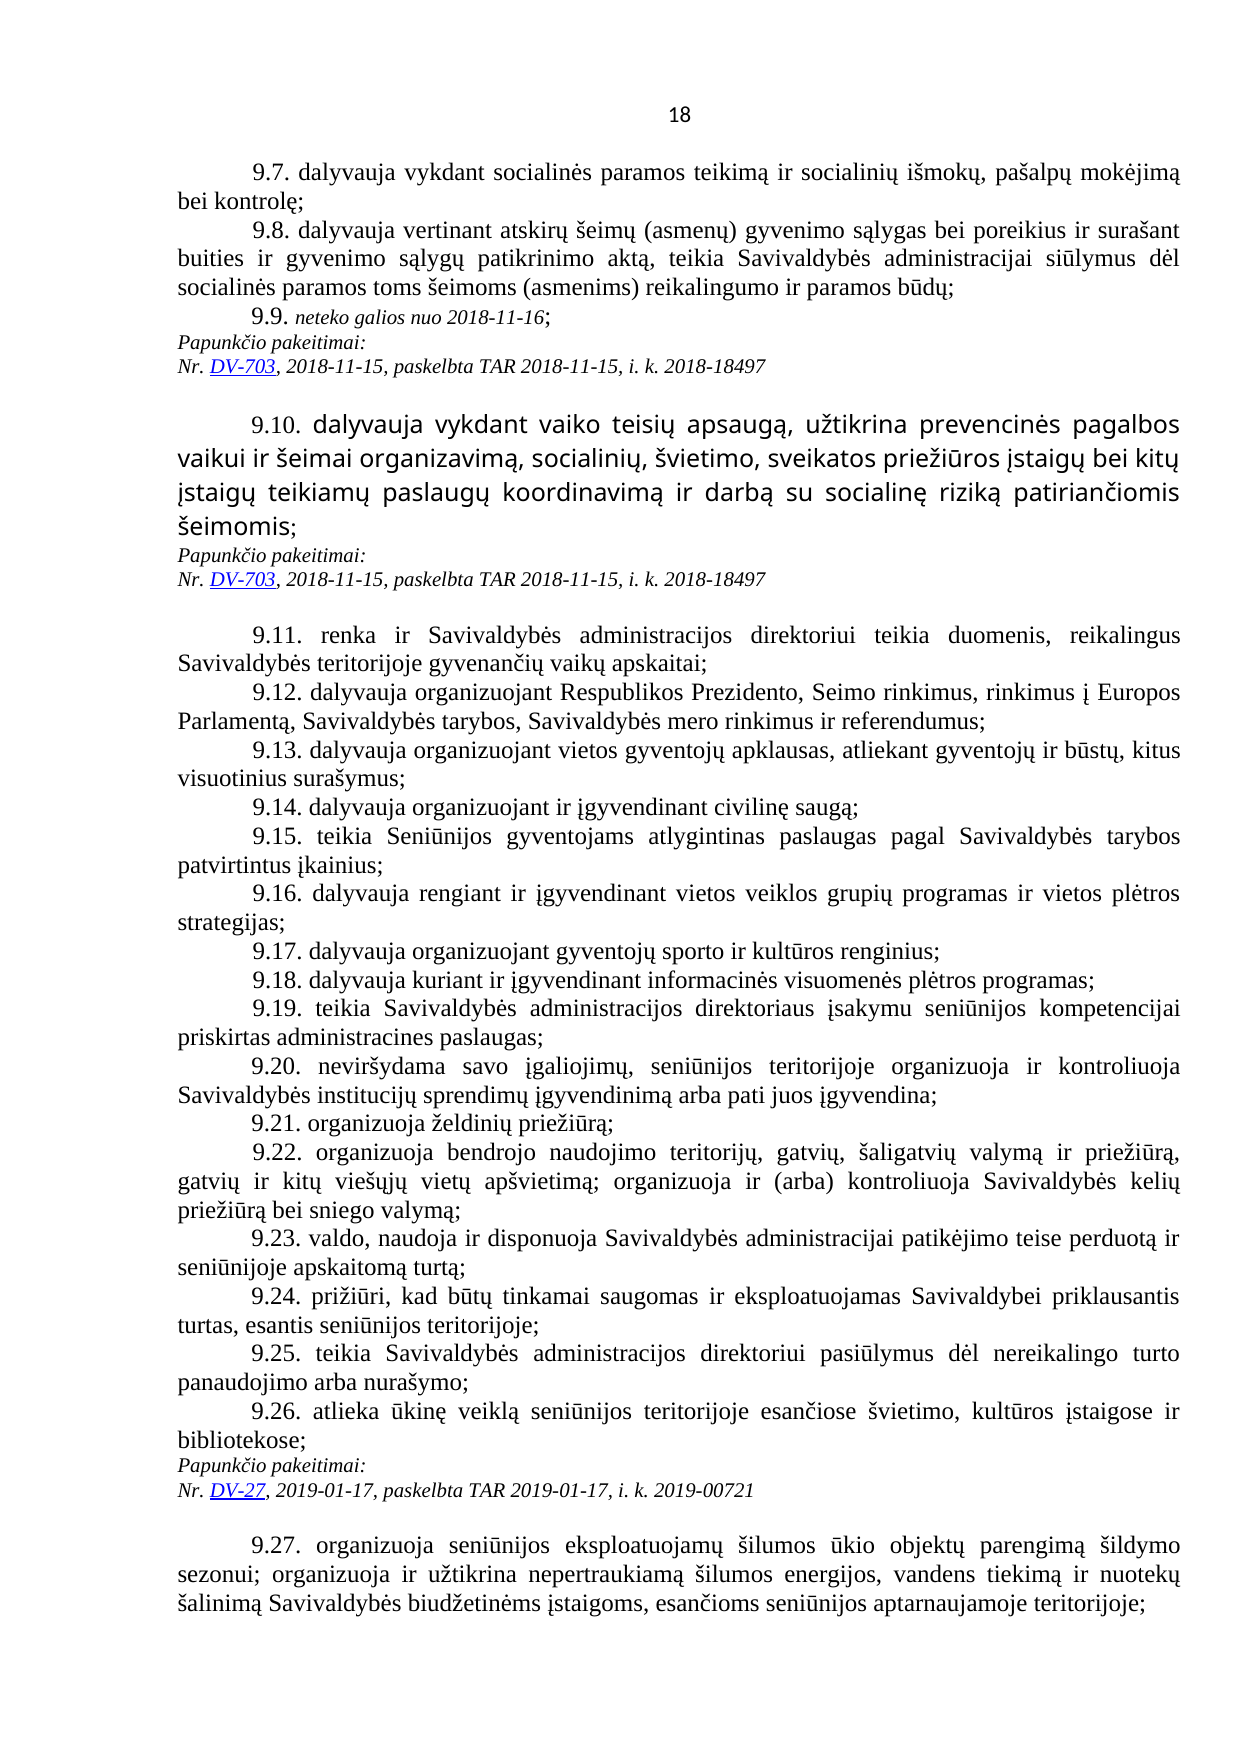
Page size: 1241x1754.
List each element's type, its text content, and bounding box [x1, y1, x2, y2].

text 9.10. dalyvauja vykdant vaiko teisių apsaugą, užtikrina prevencinės pagalbos vaikui ir šeimai organizavimą, socialinių, švietimo, sveikatos priežiūros įstaigų bei kitų įstaigų teikiamų paslaugų koordinavimą ir darbą su socialinę riziką patiriančiomis šeimomis; [177, 407, 1181, 543]
text Papunkčio pakeitimai: [177, 1453, 1181, 1477]
text 9.23. valdo, naudoja ir disponuoja Savivaldybės administracijai patikėjimo teise perduotą ir seniūnijoje apskaitomą turtą; [177, 1223, 1181, 1281]
text 9.11. renka ir Savivaldybės administracijos direktoriui teikia duomenis, reikalingus Savivaldybės teritorijoje gyvenančių vaikų apskaitai; [177, 620, 1181, 677]
text 9.16. dalyvauja rengiant ir įgyvendinant vietos veiklos grupių programas ir vietos plėtros strategijas; [177, 878, 1181, 936]
text 9.27. organizuoja seniūnijos eksploatuojamų šilumos ūkio objektų parengimą šildymo sezonui; organizuoja ir užtikrina nepertraukiamą šilumos energijos, vandens tiekimą ir nuotekų šalinimą Savivaldybės biudžetinėms įstaigoms, esančioms seniūnijos aptarnaujamoje teritorijoje; [177, 1530, 1181, 1617]
text 9.17. dalyvauja organizuojant gyventojų sporto ir kultūros renginius; [177, 936, 1181, 965]
text 9.20. neviršydama savo įgaliojimų, seniūnijos teritorijoje organizuoja ir kontroliuoja Savivaldybės institucijų sprendimų įgyvendinimą arba pati juos įgyvendina; [177, 1051, 1181, 1108]
text 9.8. dalyvauja vertinant atskirų šeimų (asmenų) gyvenimo sąlygas bei poreikius ir surašant buities ir gyvenimo sąlygų patikrinimo aktą, teikia Savivaldybės administracijai siūlymus dėl socialinės paramos toms šeimoms (asmenims) reikalingumo ir paramos būdų; [177, 215, 1181, 301]
text 9.7. dalyvauja vykdant socialinės paramos teikimą ir socialinių išmokų, pašalpų mokėjimą bei kontrolę; [177, 157, 1181, 215]
text 9.18. dalyvauja kuriant ir įgyvendinant informacinės visuomenės plėtros programas; [177, 965, 1181, 993]
text Nr. DV-27, 2019-01-17, paskelbta TAR 2019-01-17, i. k. 2019-00721 [177, 1477, 1181, 1502]
text 9.26. atlieka ūkinę veiklą seniūnijos teritorijoje esančiose švietimo, kultūros įstaigose ir bibliotekose; [177, 1396, 1181, 1453]
text 9.14. dalyvauja organizuojant ir įgyvendinant civilinę saugą; [177, 792, 1181, 821]
text 9.22. organizuoja bendrojo naudojimo teritorijų, gatvių, šaligatvių valymą ir priežiūrą, gatvių ir kitų viešųjų vietų apšvietimą; organizuoja ir (arba) kontroliuoja Savivaldybės kelių priežiūrą bei sniego valymą; [177, 1137, 1181, 1223]
text 9.12. dalyvauja organizuojant Respublikos Prezidento, Seimo rinkimus, rinkimus į Europos Parlamentą, Savivaldybės tarybos, Savivaldybės mero rinkimus ir referendumus; [177, 677, 1181, 735]
text 9.24. prižiūri, kad būtų tinkamai saugomas ir eksploatuojamas Savivaldybei priklausantis turtas, esantis seniūnijos teritorijoje; [177, 1281, 1181, 1338]
text Papunkčio pakeitimai: [177, 543, 1181, 567]
text 9.25. teikia Savivaldybės administracijos direktoriui pasiūlymus dėl nereikalingo turto panaudojimo arba nurašymo; [177, 1338, 1181, 1396]
text 9.15. teikia Seniūnijos gyventojams atlygintinas paslaugas pagal Savivaldybės tarybos patvirtintus įkainius; [177, 821, 1181, 878]
text Papunkčio pakeitimai: [177, 330, 1181, 354]
text 9.9. neteko galios nuo 2018-11-16; [177, 301, 1181, 330]
text 9.21. organizuoja želdinių priežiūrą; [177, 1108, 1181, 1137]
text Nr. DV-703, 2018-11-15, paskelbta TAR 2018-11-15, i. k. 2018-18497 [177, 354, 1181, 378]
text 9.13. dalyvauja organizuojant vietos gyventojų apklausas, atliekant gyventojų ir būstų, kitus visuotinius surašymus; [177, 735, 1181, 792]
text 9.19. teikia Savivaldybės administracijos direktoriaus įsakymu seniūnijos kompetencijai priskirtas administracines paslaugas; [177, 993, 1181, 1051]
text Nr. DV-703, 2018-11-15, paskelbta TAR 2018-11-15, i. k. 2018-18497 [177, 567, 1181, 591]
